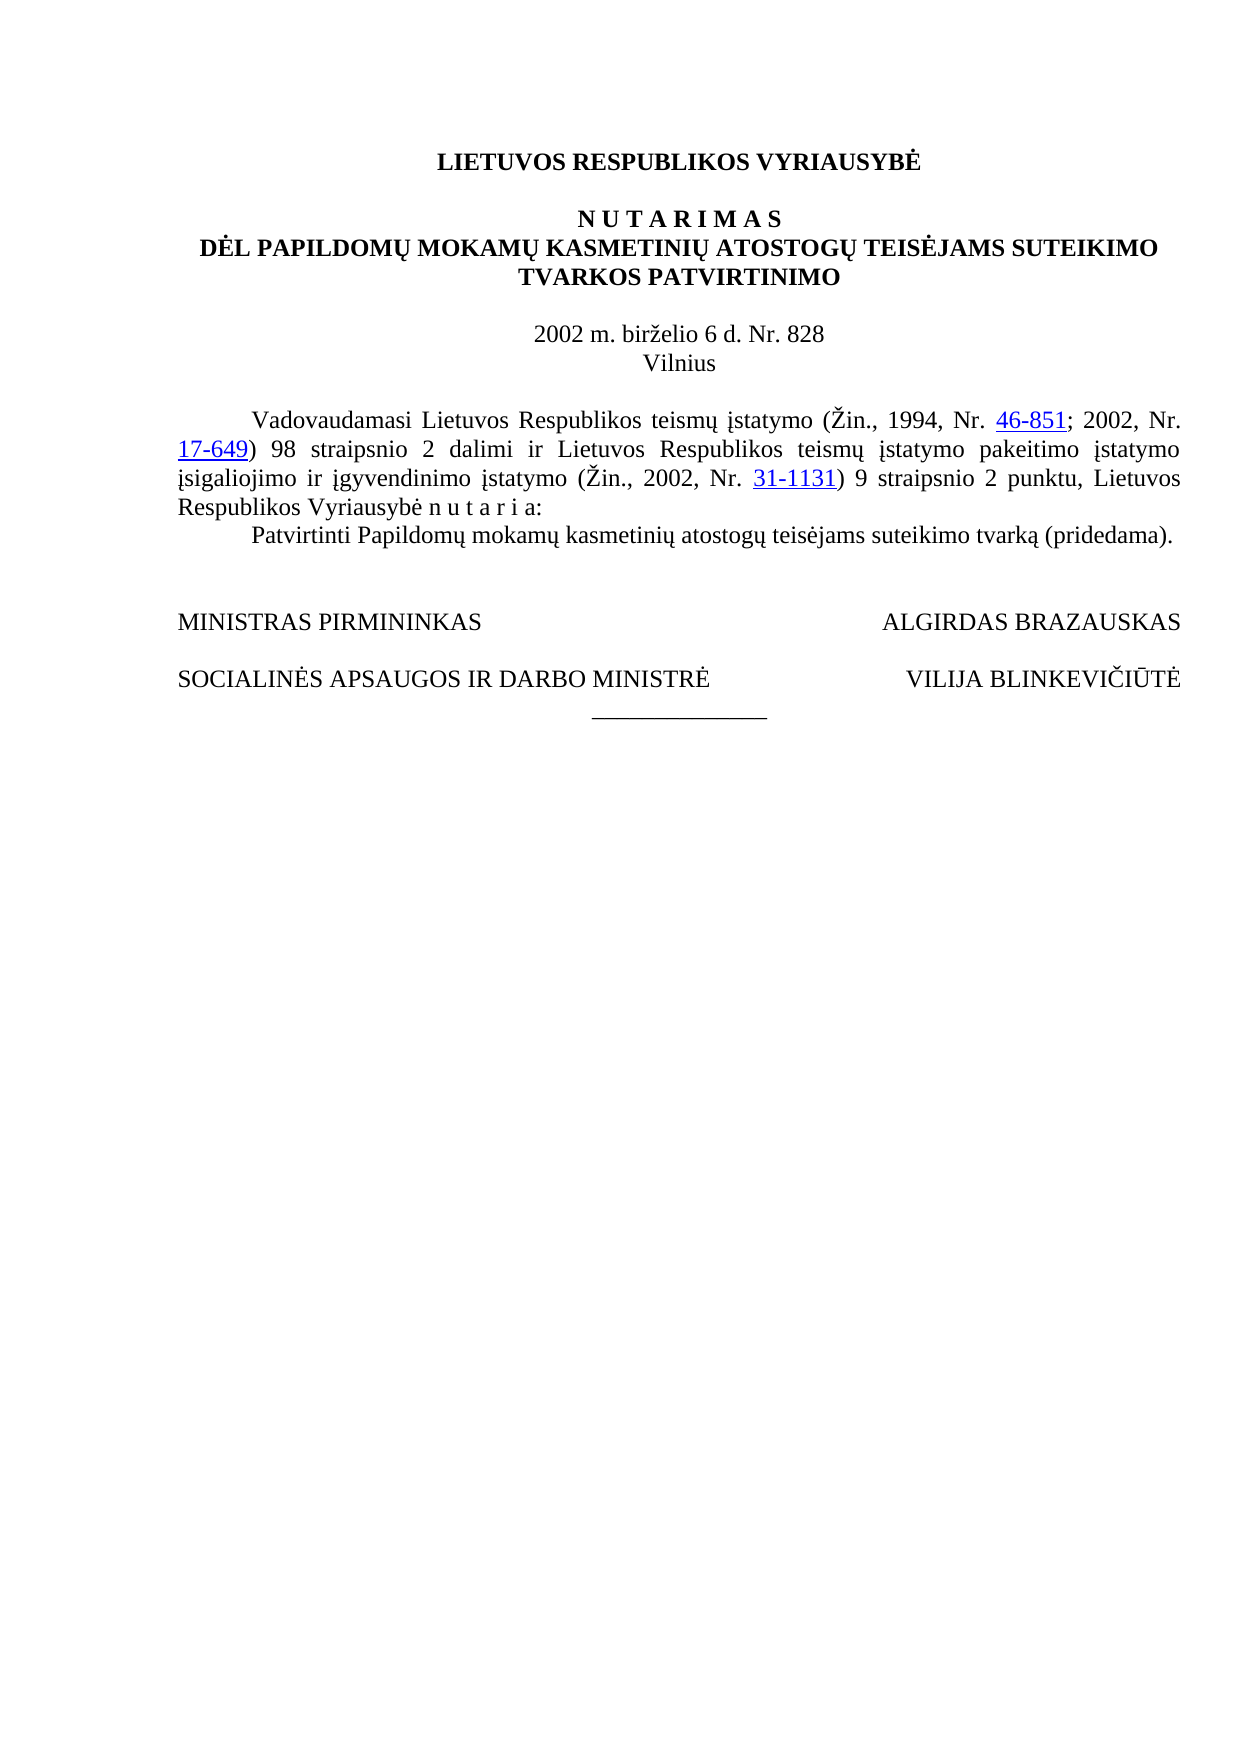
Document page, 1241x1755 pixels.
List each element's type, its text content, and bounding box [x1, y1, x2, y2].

text DĖL PAPILDOMŲ MOKAMŲ KASMETINIŲ ATOSTOGŲ TEISĖJAMS SUTEIKIMO TVARKOS PATVIRTINIMO [177, 233, 1181, 291]
text Vilnius [177, 348, 1181, 377]
text SOCIALINĖS APSAUGOS IR DARBO MINISTRĖ VILIJA BLINKEVIČIŪTĖ [177, 664, 1181, 693]
text Vadovaudamasi Lietuvos Respublikos teismų įstatymo (Žin., 1994, Nr. 46-851; 2002, Nr. 17-649) 98 straipsnio 2 dalimi ir Lietuvos Respublikos teismų įstatymo pakeitimo įstatymo įsigaliojimo ir įgyvendinimo įstatymo (Žin., 2002, Nr. 31-1131) 9 straipsnio 2 punktu, Lietuvos Respublikos Vyriausybė nutaria: [177, 406, 1181, 521]
text MINISTRAS PIRMININKAS ALGIRDAS BRAZAUSKAS [177, 607, 1181, 636]
text ______________ [177, 693, 1181, 722]
text LIETUVOS RESPUBLIKOS VYRIAUSYBĖ [177, 147, 1181, 176]
text N U T A R I M A S [177, 204, 1181, 233]
text 2002 m. birželio 6 d. Nr. 828 [177, 319, 1181, 348]
text Patvirtinti Papildomų mokamų kasmetinių atostogų teisėjams suteikimo tvarką (pridedama). [177, 521, 1181, 549]
